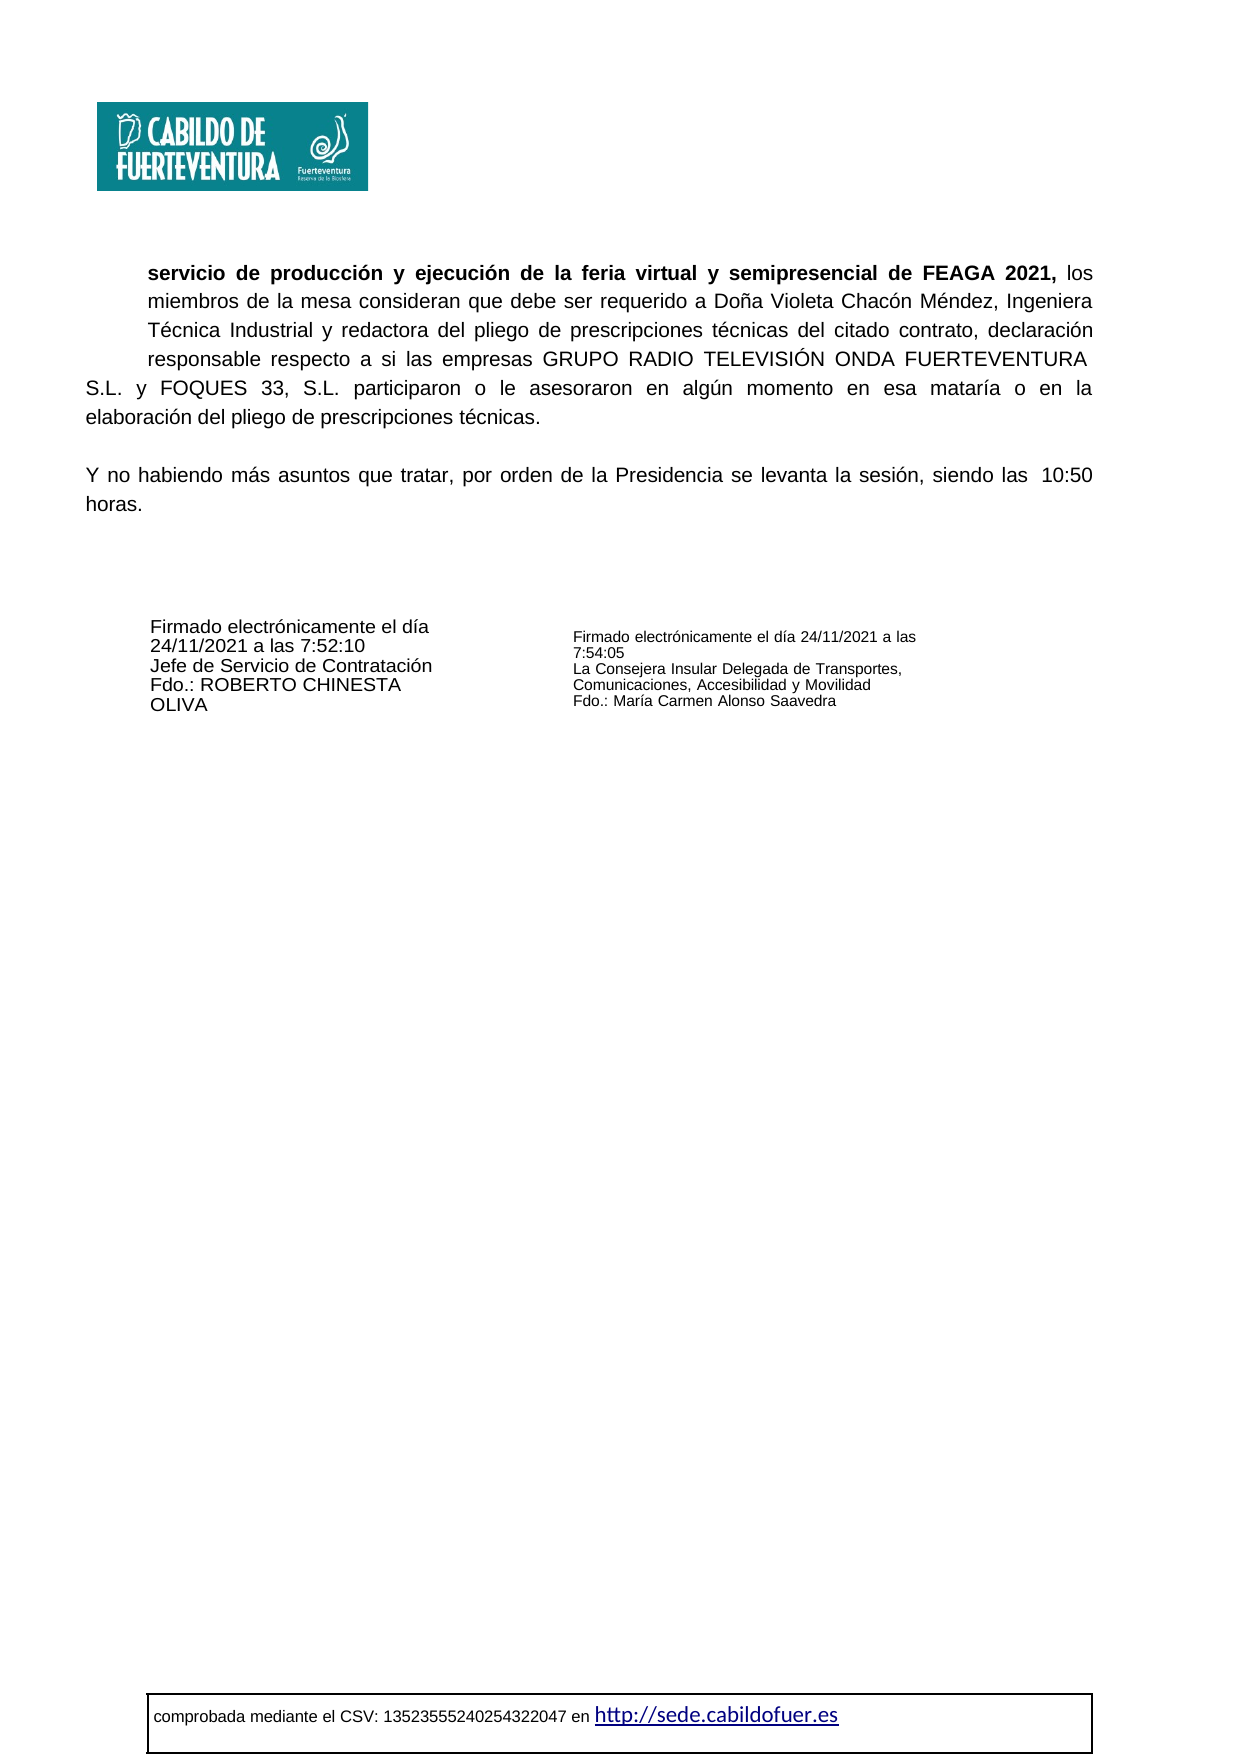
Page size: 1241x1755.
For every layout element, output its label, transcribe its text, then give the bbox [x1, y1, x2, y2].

text Jefe de Servicio de Contratación Fdo.: ROBERTO CHINESTA OLIVA [150, 657, 463, 715]
text S.L. y FOQUES 33, S.L. participaron o le asesoraron en algún momento en esa mataría o en la elaboración del pliego de prescripciones técnicas. [85, 376, 1093, 429]
text Y no habiendo más asuntos que tratar, por orden de la Presidencia se levanta la sesión, siendo las 10:50 horas. [85, 463, 1093, 516]
text La Consejera Insular Delegada de Transportes, Comunicaciones, Accesibilidad y Movilidad Fdo.: María Carmen Alonso Saavedra [573, 662, 906, 709]
text Firmado electrónicamente el día 24/11/2021 a las 7:54:05 [573, 630, 965, 662]
text servicio de producción y ejecución de la feria virtual y semipresencial de FEAGA 2021, los miembros de la mesa consideran que debe ser requerido a Doña Violeta Chacón Méndez, Ingeniera Técnica Industrial y redactora del pliego de prescripciones técnicas del citado contrato, declaración responsable respecto a si las empresas GRUPO RADIO TELEVISIÓN ONDA FUERTEVENTURA [147, 260, 1093, 371]
text Firmado electrónicamente el día 24/11/2021 a las 7:52:10 [150, 617, 429, 657]
